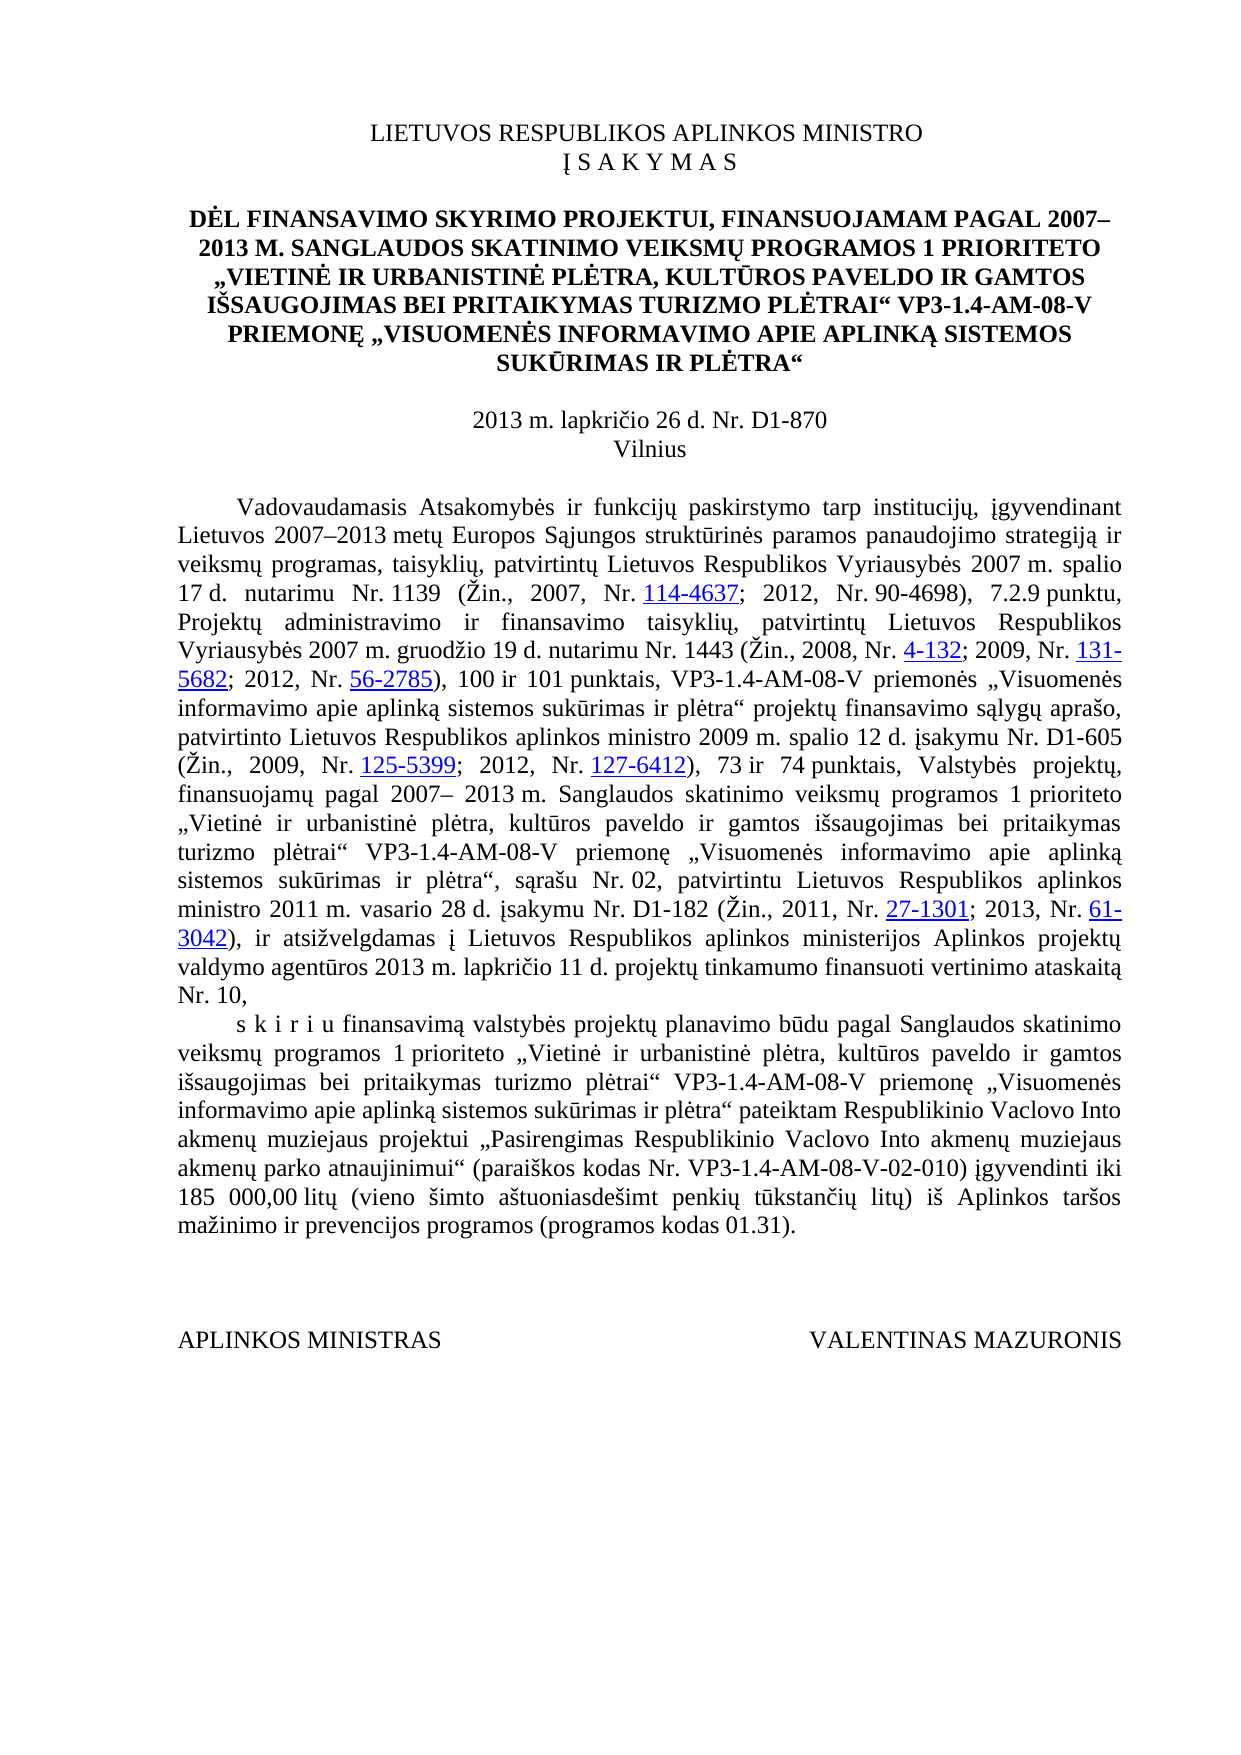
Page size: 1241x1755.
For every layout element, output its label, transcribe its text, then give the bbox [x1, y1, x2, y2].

text Į S A K Y M A S [177, 147, 1122, 176]
text Vilnius [177, 434, 1122, 463]
text Vadovaudamasis Atsakomybės ir funkcijų paskirstymo tarp institucijų, įgyvendinant Lietuvos 2007–2013 metų Europos Sąjungos struktūrinės paramos panaudojimo strategiją ir veiksmų programas, taisyklių, patvirtintų Lietuvos Respublikos Vyriausybės 2007 m. spalio 17 d. nutarimu Nr. 1139 (Žin., 2007, Nr. 114-4637; 2012, Nr. 90-4698), 7.2.9 punktu, Projektų administravimo ir finansavimo taisyklių, patvirtintų Lietuvos Respublikos Vyriausybės 2007 m. gruodžio 19 d. nutarimu Nr. 1443 (Žin., 2008, Nr. 4-132; 2009, Nr. 131-5682; 2012, Nr. 56-2785), 100 ir 101 punktais, VP3-1.4-AM-08-V priemonės „Visuomenės informavimo apie aplinką sistemos sukūrimas ir plėtra“ projektų finansavimo sąlygų aprašo, patvirtinto Lietuvos Respublikos aplinkos ministro 2009 m. spalio 12 d. įsakymu Nr. D1-605 (Žin., 2009, Nr. 125-5399; 2012, Nr. 127-6412), 73 ir 74 punktais, Valstybės projektų, finansuojamų pagal 2007– 2013 m. Sanglaudos skatinimo veiksmų programos 1 prioriteto „Vietinė ir urbanistinė plėtra, kultūros paveldo ir gamtos išsaugojimas bei pritaikymas turizmo plėtrai“ VP3-1.4-AM-08-V priemonę „Visuomenės informavimo apie aplinką sistemos sukūrimas ir plėtra“, sąrašu Nr. 02, patvirtintu Lietuvos Respublikos aplinkos ministro 2011 m. vasario 28 d. įsakymu Nr. D1-182 (Žin., 2011, Nr. 27-1301; 2013, Nr. 61-3042), ir atsižvelgdamas į Lietuvos Respublikos aplinkos ministerijos Aplinkos projektų valdymo agentūros 2013 m. lapkričio 11 d. projektų tinkamumo finansuoti vertinimo ataskaitą Nr. 10, [177, 492, 1122, 1009]
text LIETUVOS RESPUBLIKOS APLINKOS MINISTRO [177, 118, 1122, 147]
text 2013 m. lapkričio 26 d. Nr. D1-870 [177, 406, 1122, 434]
text Aplinkos ministras Valentinas Mazuronis [177, 1326, 1122, 1354]
text s k i r i u finansavimą valstybės projektų planavimo būdu pagal Sanglaudos skatinimo veiksmų programos 1 prioriteto „Vietinė ir urbanistinė plėtra, kultūros paveldo ir gamtos išsaugojimas bei pritaikymas turizmo plėtrai“ VP3-1.4-AM-08-V priemonę „Visuomenės informavimo apie aplinką sistemos sukūrimas ir plėtra“ pateiktam Respublikinio Vaclovo Into akmenų muziejaus projektui „Pasirengimas Respublikinio Vaclovo Into akmenų muziejaus akmenų parko atnaujinimui“ (paraiškos kodas Nr. VP3-1.4-AM-08-V-02-010) įgyvendinti iki 185 000,00 litų (vieno šimto aštuoniasdešimt penkių tūkstančių litų) iš Aplinkos taršos mažinimo ir prevencijos programos (programos kodas 01.31). [177, 1009, 1122, 1239]
text DĖL FINANSAVIMO SKYRIMO PROJEKTUI, FINANSUOJAMAM PAGAL 2007–2013 M. SANGLAUDOS SKATINIMO VEIKSMŲ PROGRAMOS 1 PRIORITETO „VIETINĖ IR URBANISTINĖ PLĖTRA, KULTŪROS PAVELDO IR GAMTOS IŠSAUGOJIMAS BEI PRITAIKYMAS TURIZMO PLĖTRAI“ VP3-1.4-AM-08-V PRIEMONĘ „VISUOMENĖS INFORMAVIMO APIE APLINKĄ SISTEMOS SUKŪRIMAS IR PLĖTRA“ [177, 204, 1122, 377]
